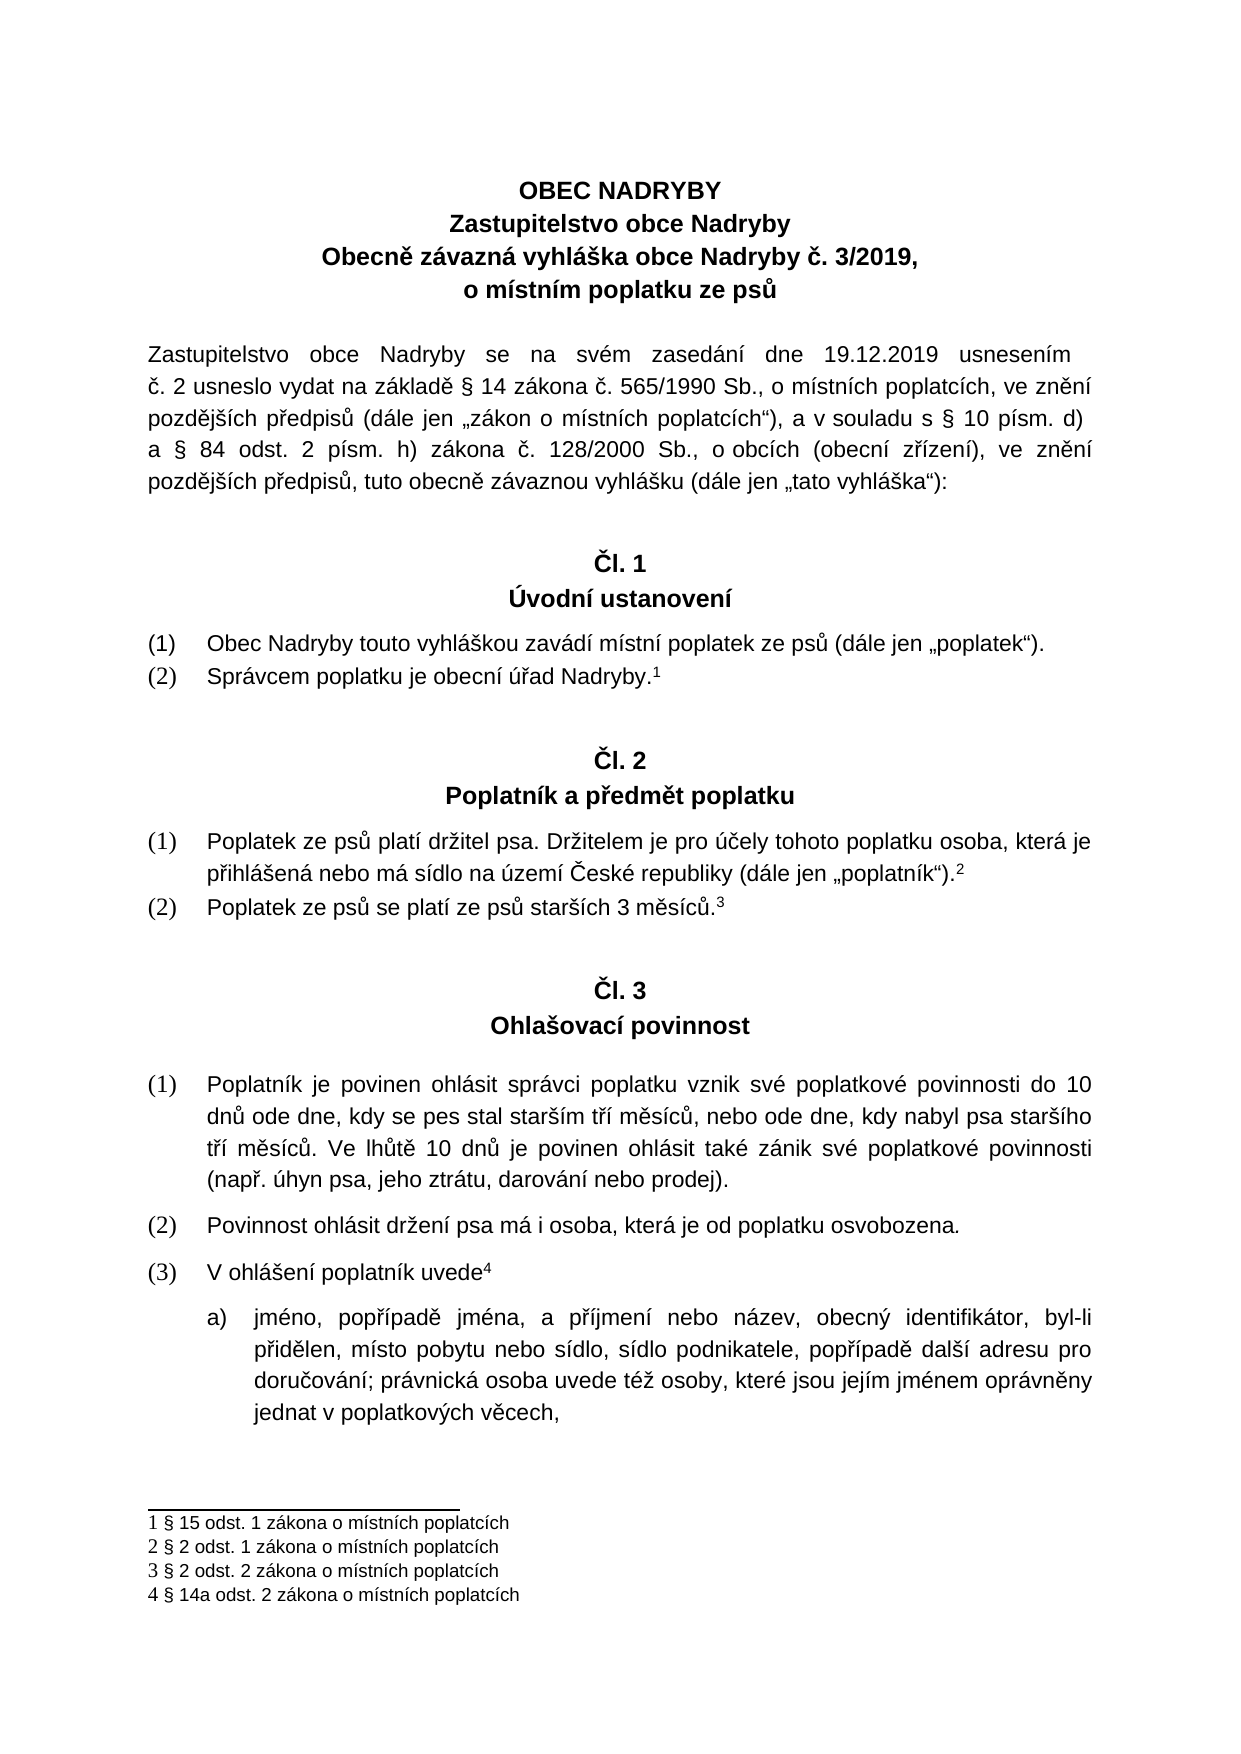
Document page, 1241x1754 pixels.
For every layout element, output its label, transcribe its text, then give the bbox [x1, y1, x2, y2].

list Povinnost ohlásit držení psa má i osoba, která je od poplatku osvobozena. [148, 1210, 1093, 1239]
list jméno, popřípadě jména, a příjmení nebo název, obecný identifikátor, byl-li přidělen, místo pobytu nebo sídlo, sídlo podnikatele, popřípadě další adresu pro doručování; právnická osoba uvede též osoby, které jsou jejím jménem oprávněny jednat v poplatkových věcech, [207, 1304, 1093, 1425]
text OBEC NADRYBY [148, 176, 1093, 205]
list § 2 odst. 1 zákona o místních poplatcích [148, 1534, 1093, 1558]
list § 15 odst. 1 zákona o místních poplatcích [148, 1510, 1093, 1534]
text Poplatník a předmět poplatku [148, 781, 1093, 809]
text Úvodní ustanovení [148, 584, 1093, 613]
text Obecně závazná vyhláška obce Nadryby č. 3/2019, [148, 242, 1093, 271]
text Ohlašovací povinnost [148, 1011, 1093, 1040]
list Poplatek ze psů se platí ze psů starších 3 měsíců. [148, 892, 1093, 920]
list Správcem poplatku je obecní úřad Nadryby. [148, 661, 1093, 690]
list Obec Nadryby touto vyhláškou zavádí místní poplatek ze psů (dále jen „poplatek“). [148, 630, 1093, 656]
text o místním poplatku ze psů [148, 275, 1093, 304]
list Poplatník je povinen ohlásit správci poplatku vznik své poplatkové povinnosti do 10 dnů ode dne, kdy se pes stal starším tří měsíců, nebo ode dne, kdy nabyl psa staršího tří měsíců. Ve lhůtě 10 dnů je povinen ohlásit také zánik své poplatkové povinnosti (např. úhyn psa, jeho ztrátu, darování nebo prodej). [148, 1069, 1093, 1192]
list § 2 odst. 2 zákona o místních poplatcích [148, 1558, 1093, 1582]
text Zastupitelstvo obce Nadryby [148, 209, 1093, 238]
text Zastupitelstvo obce Nadryby se na svém zasedání dne 19.12.2019 usnesením č. 2 usneslo vydat na základě § 14 zákona č. 565/1990 Sb., o místních poplatcích, ve znění pozdějších předpisů (dále jen „zákon o místních poplatcích“), a v souladu s § 10 písm. d) a § 84 odst. 2 písm. h) zákona č. 128/2000 Sb., o obcích (obecní zřízení), ve znění pozdějších předpisů, tuto obecně závaznou vyhlášku (dále jen „tato vyhláška“): [148, 341, 1093, 494]
list § 14a odst. 2 zákona o místních poplatcích [148, 1582, 1093, 1606]
list V ohlášení poplatník uvede [148, 1257, 1093, 1286]
text Čl. 2 [148, 746, 1093, 774]
text Čl. 1 [148, 549, 1093, 578]
text Čl. 3 [148, 976, 1093, 1005]
list Poplatek ze psů platí držitel psa. Držitelem je pro účely tohoto poplatku osoba, která je přihlášená nebo má sídlo na území České republiky (dále jen „poplatník“). [148, 826, 1093, 886]
